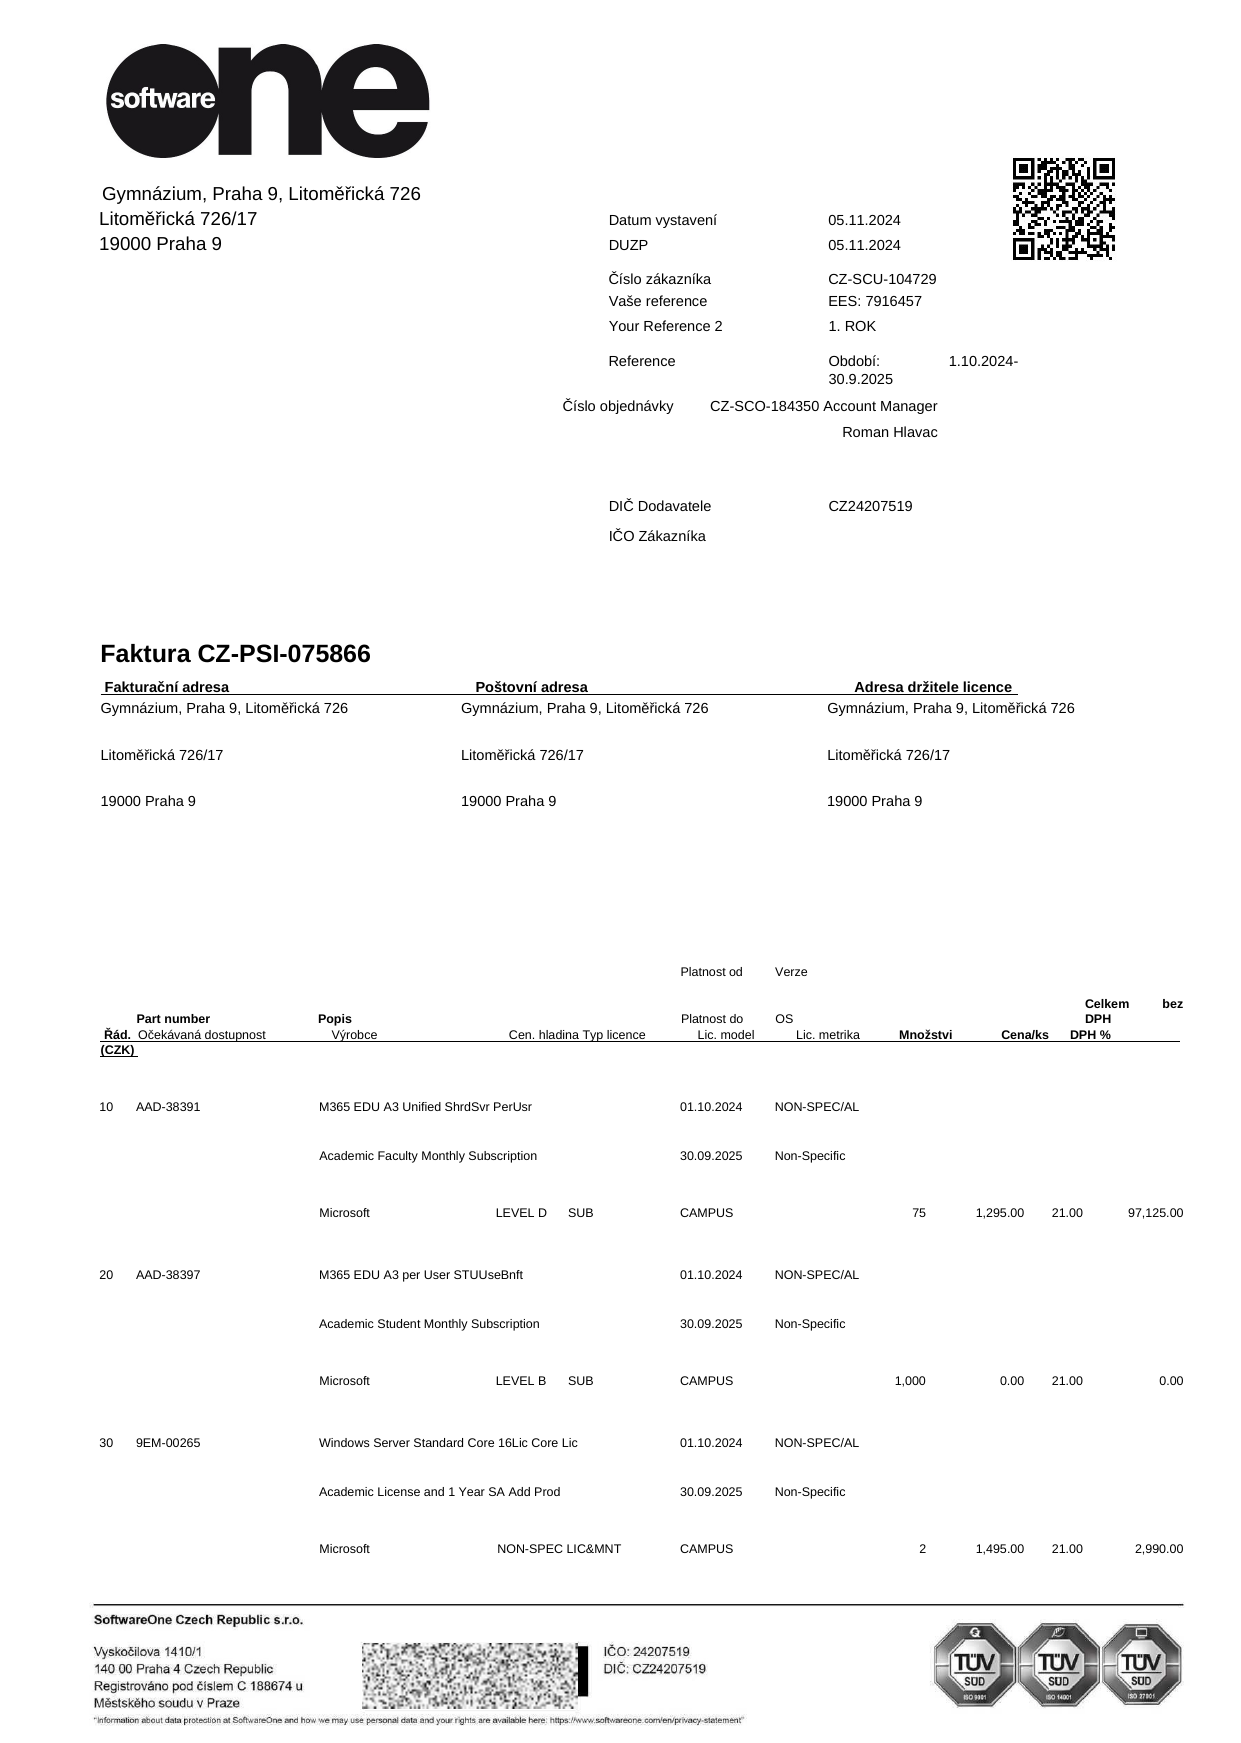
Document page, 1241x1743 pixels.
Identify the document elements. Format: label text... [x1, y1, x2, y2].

text Fakturační adresa Poštovní adresa Adresa držitele licence [100, 679, 1183, 696]
table_header Gymnázium, Praha 9, Litoměřická 726 [457, 700, 775, 746]
subtitle Řád. Očekávaná dostupnost Výrobce Cen. hladina Typ licence Lic. model Lic. metrika Množstvi Cena/ks DPH % (CZK) [100, 1028, 1183, 1057]
table_cell [100, 882, 318, 981]
table_cell Období: 1.10.2024-30.9.2025 [828, 353, 1018, 389]
table_cell [680, 793, 775, 882]
subtitle Faktura CZ-PSI-075866 [100, 639, 1183, 668]
table_cell Your Reference 2 [608, 318, 828, 352]
table_cell 19000 Praha 9 [100, 793, 318, 882]
text 20 AAD-38397 M365 EDU A3 per User STUUseBnft 01.10.2024 NON-SPEC/AL [99, 1268, 1183, 1282]
text 10 AAD-38391 M365 EDU A3 Unified ShrdSvr PerUsr 01.10.2024 NON-SPEC/AL [99, 1100, 1183, 1114]
table_header [775, 700, 823, 746]
table_cell OS [775, 981, 823, 1028]
text Microsoft LEVEL D SUB CAMPUS 75 1,295.00 21.00 97,125.00 [99, 1195, 1183, 1223]
table_cell [823, 981, 1085, 1028]
table_cell Popis [318, 981, 457, 1028]
table_cell [318, 793, 457, 882]
text Roman Hlavac [596, 424, 1183, 441]
table_cell Litoměřická 726/17 [457, 746, 680, 793]
table_cell [775, 746, 823, 793]
text Academic Student Monthly Subscription 30.09.2025 Non-Specific [99, 1306, 1183, 1334]
table_cell [1085, 882, 1183, 981]
table_cell Verze [775, 882, 823, 981]
table_cell [318, 746, 457, 793]
table_cell [318, 882, 457, 981]
text Academic License and 1 Year SA Add Prod 30.09.2025 Non-Specific [99, 1474, 1183, 1502]
table_cell Litoměřická 726/17 [823, 746, 1085, 793]
text 19000 Praha 9 DUZP 05.11.2024 [99, 233, 986, 254]
text Litoměřická 726/17 Datum vystavení 05.11.2024 [99, 207, 986, 229]
table_cell Platnost od [680, 882, 775, 981]
table_header [1085, 700, 1183, 746]
table_header EES: 7916457 [828, 293, 1018, 318]
table_cell Part number [100, 981, 318, 1028]
text Gymnázium, Praha 9, Litoměřická 726 [102, 182, 986, 204]
table_cell Litoměřická 726/17 [100, 746, 318, 793]
table_cell 19000 Praha 9 [823, 793, 1085, 882]
table_header Gymnázium, Praha 9, Litoměřická 726 [100, 700, 457, 746]
text [1141, 207, 1183, 229]
table_cell Reference [608, 353, 828, 389]
table_cell [823, 882, 1085, 981]
text [1141, 233, 1183, 254]
table_cell Platnost do [680, 981, 775, 1028]
table_cell [457, 882, 680, 981]
table_cell [680, 746, 775, 793]
text Academic Faculty Monthly Subscription 30.09.2025 Non-Specific [99, 1138, 1183, 1166]
text 30 9EM-00265 Windows Server Standard Core 16Lic Core Lic 01.10.2024 NON-SPEC/AL [99, 1436, 1183, 1451]
text DIČ Dodavatele CZ24207519 [99, 489, 1183, 517]
table_cell [775, 793, 823, 882]
text Microsoft NON-SPEC LIC&MNT CAMPUS 2 1,495.00 21.00 2,990.00 [99, 1532, 1183, 1559]
table_cell Celkem bez DPH [1085, 981, 1183, 1028]
table_cell 1. ROK [828, 318, 1018, 352]
text Číslo objednávky CZ-SCO-184350 Account Manager [99, 389, 1183, 417]
text IČO Zákazníka [362, 527, 952, 544]
table_header Gymnázium, Praha 9, Litoměřická 726 [823, 700, 1085, 746]
table_cell 19000 Praha 9 [457, 793, 680, 882]
table_cell [457, 981, 680, 1028]
text Microsoft LEVEL B SUB CAMPUS 1,000 0.00 21.00 0.00 [99, 1363, 1183, 1391]
table_cell [1085, 793, 1183, 882]
table_cell [1085, 746, 1183, 793]
table_header Vaše reference [608, 293, 828, 318]
text Číslo zákazníka CZ-SCU-104729 [99, 262, 1183, 290]
